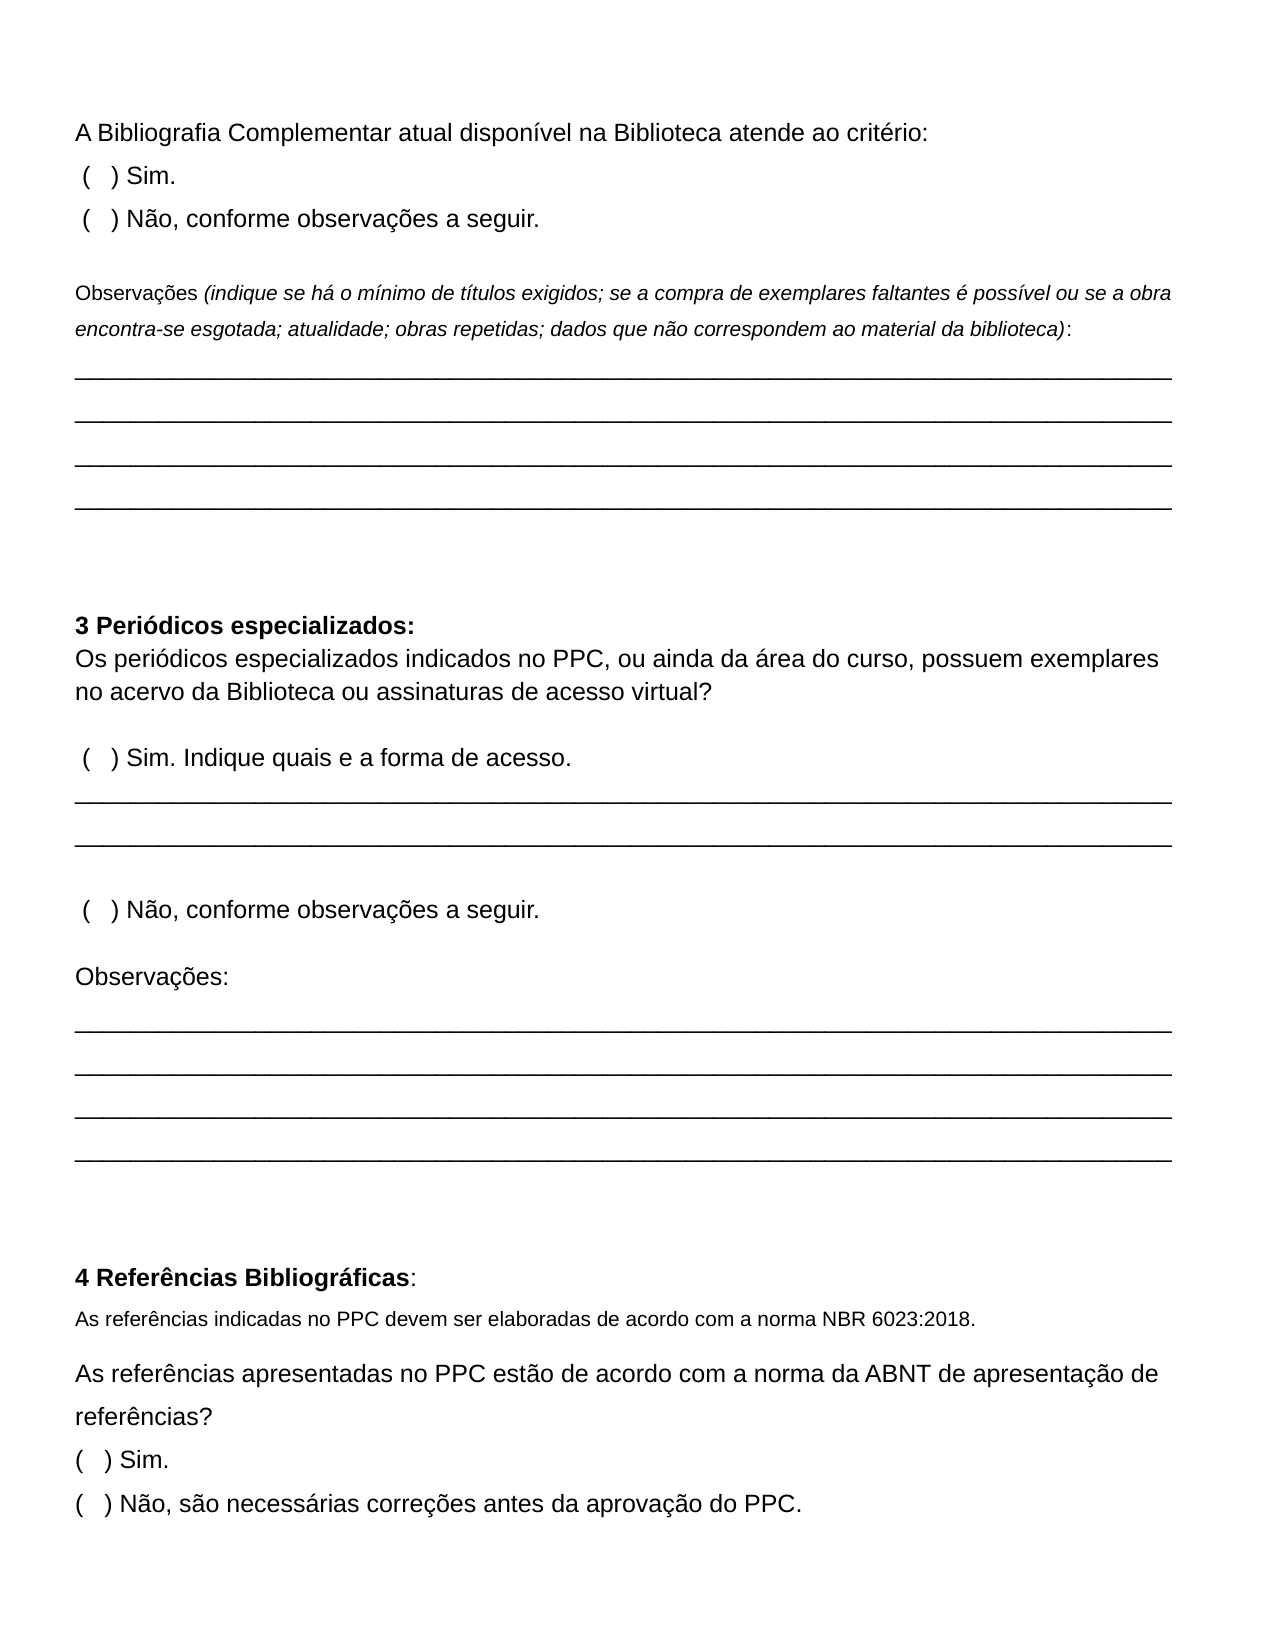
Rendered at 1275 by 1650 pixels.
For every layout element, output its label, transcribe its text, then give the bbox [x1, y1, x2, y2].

text A Bibliografia Complementar atual disponível na Biblioteca atende ao critério: [75, 118, 1181, 147]
text 3 Periódicos especializados: [75, 611, 1181, 640]
text Observações: [75, 962, 1181, 990]
text ____________________________________________________________________________________________________________________________________________________________________________________________________________________________________________________________________________________________________________________________ [75, 1005, 1181, 1163]
text ( ) Sim. Indique quais e a forma de acesso. [75, 743, 1181, 772]
text ( ) Não, conforme observações a seguir. [75, 204, 1181, 233]
text ______________________________________________________________________________________________________________________________________________________________ [75, 776, 1181, 848]
text ( ) Sim. [75, 1446, 1181, 1474]
text ____________________________________________________________________________________________________________________________________________________________________________________________________________________________________________________________________________________________________________________________ [75, 352, 1181, 511]
text Os periódicos especializados indicados no PPC, ou ainda da área do curso, possuem exemplares no acervo da Biblioteca ou assinaturas de acesso virtual? [75, 644, 1181, 706]
text As referências indicadas no PPC devem ser elaboradas de acordo com a norma NBR 6023:2018. [75, 1307, 1181, 1331]
text ( ) Sim. [75, 161, 1181, 190]
text 4 Referências Bibliográficas: [75, 1263, 1181, 1292]
text ( ) Não, são necessárias correções antes da aprovação do PPC. [75, 1489, 1181, 1517]
text As referências apresentadas no PPC estão de acordo com a norma da ABNT de apresentação de referências? [75, 1359, 1181, 1431]
text ( ) Não, conforme observações a seguir. [75, 896, 1181, 924]
text Observações (indique se há o mínimo de títulos exigidos; se a compra de exemplares faltantes é possível ou se a obra encontra-se esgotada; atualidade; obras repetidas; dados que não correspondem ao material da biblioteca): [75, 281, 1181, 340]
